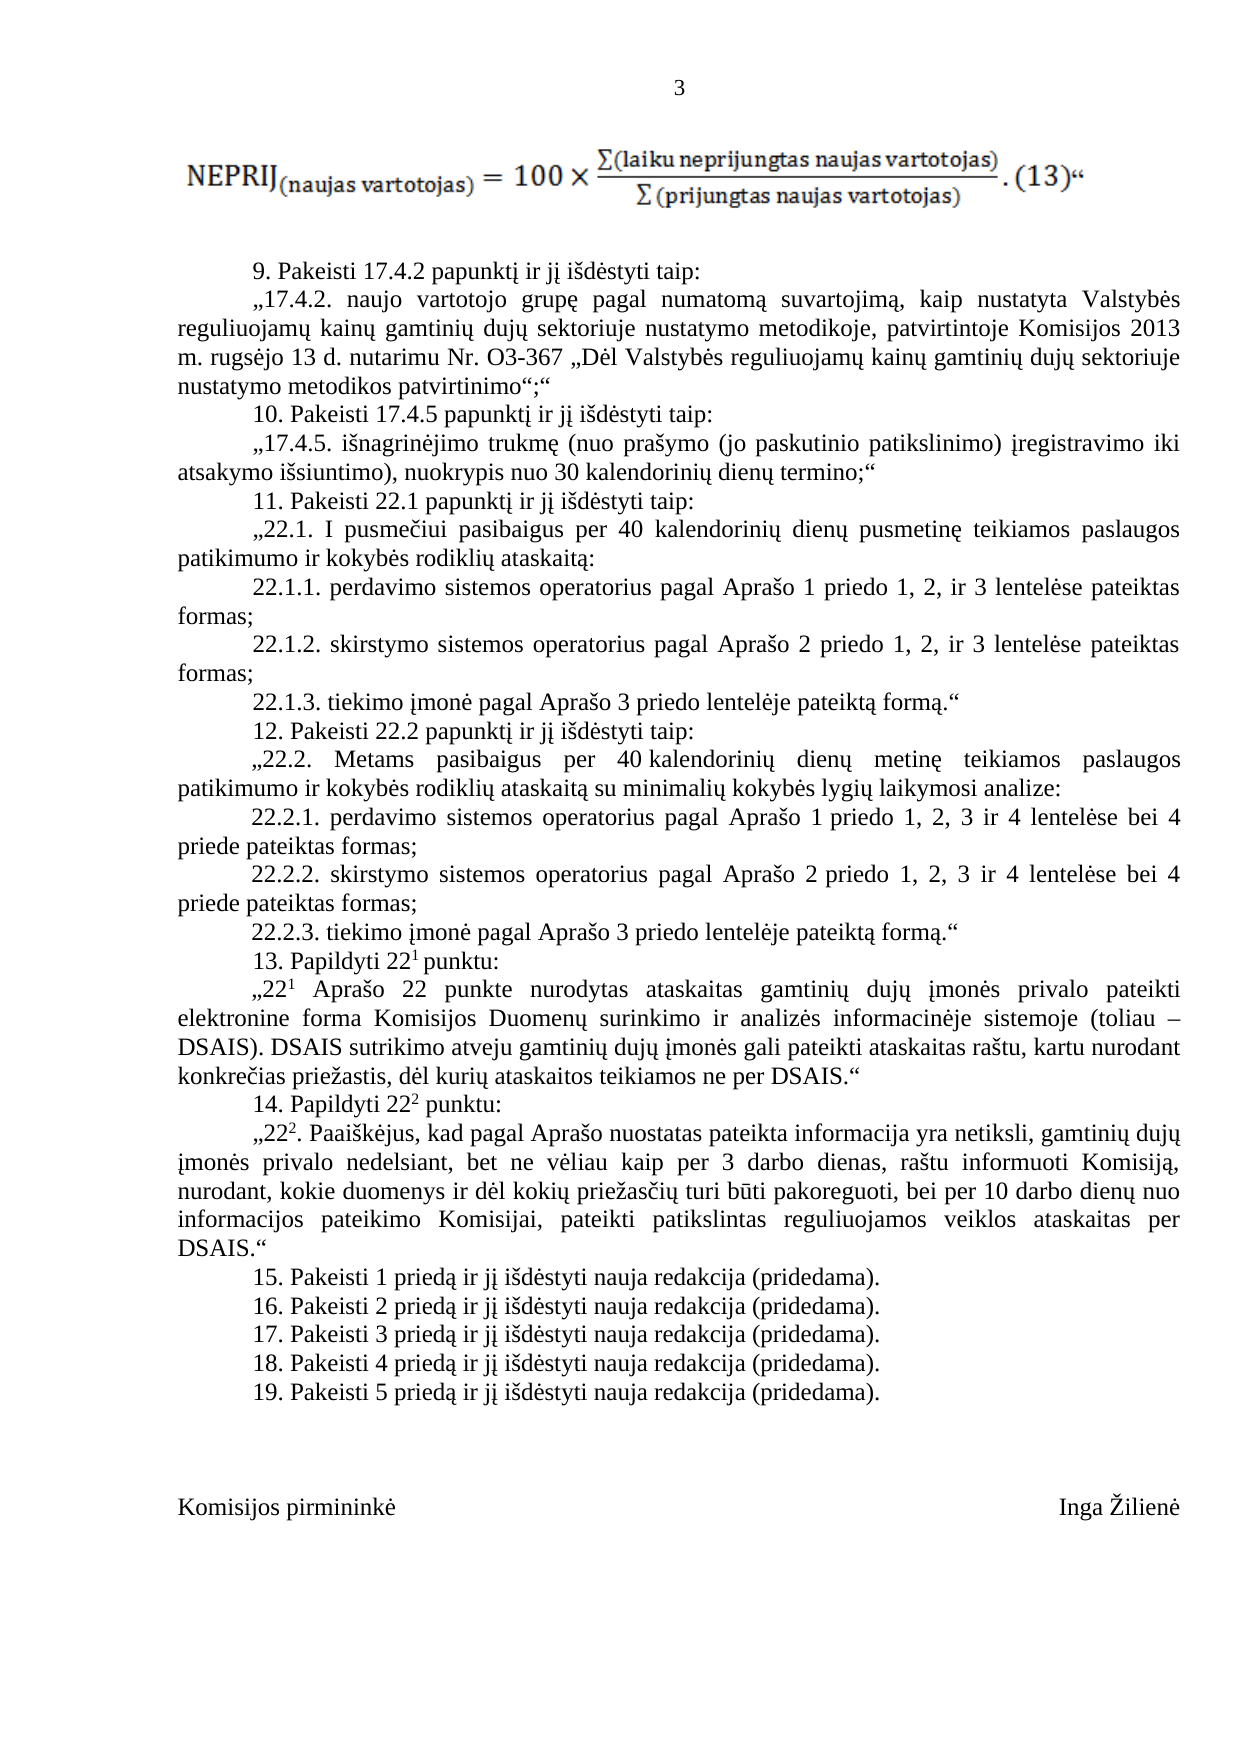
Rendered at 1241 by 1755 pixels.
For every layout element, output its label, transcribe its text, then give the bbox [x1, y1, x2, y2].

text 11. Pakeisti 22.1 papunktį ir jį išdėstyti taip: [252, 486, 1181, 514]
text 19. Pakeisti 5 priedą ir jį išdėstyti nauja redakcija (pridedama). [252, 1377, 1181, 1406]
text 22.2.3. tiekimo įmonė pagal Aprašo 3 priedo lentelėje pateiktą formą.“ [177, 917, 1181, 946]
text 22.2.2. skirstymo sistemos operatorius pagal Aprašo 2 priedo 1, 2, 3 ir 4 lentelėse bei 4 priede pateiktas formas; [177, 859, 1181, 917]
text 22.1.2. skirstymo sistemos operatorius pagal Aprašo 2 priedo 1, 2, ir 3 lentelėse pateiktas formas; [177, 629, 1181, 687]
text 15. Pakeisti 1 priedą ir jį išdėstyti nauja redakcija (pridedama). [252, 1262, 1181, 1291]
text 10. Pakeisti 17.4.5 papunktį ir jį išdėstyti taip: [252, 399, 1181, 428]
text 9. Pakeisti 17.4.2 papunktį ir jį išdėstyti taip: [252, 256, 1181, 284]
text „222. Paaiškėjus, kad pagal Aprašo nuostatas pateikta informacija yra netiksli, gamtinių dujų įmonės privalo nedelsiant, bet ne vėliau kaip per 3 darbo dienas, raštu informuoti Komisiją, nurodant, kokie duomenys ir dėl kokių priežasčių turi būti pakoreguoti, bei per 10 darbo dienų nuo informacijos pateikimo Komisijai, pateikti patikslintas reguliuojamos veiklos ataskaitas per DSAIS.“ [177, 1118, 1181, 1262]
text 18. Pakeisti 4 priedą ir jį išdėstyti nauja redakcija (pridedama). [252, 1348, 1181, 1377]
text 16. Pakeisti 2 priedą ir jį išdėstyti nauja redakcija (pridedama). [252, 1291, 1181, 1319]
text 17. Pakeisti 3 priedą ir jį išdėstyti nauja redakcija (pridedama). [252, 1319, 1181, 1348]
text 22.1.1. perdavimo sistemos operatorius pagal Aprašo 1 priedo 1, 2, ir 3 lentelėse pateiktas formas; [177, 572, 1181, 629]
text Komisijos pirmininkė Inga Žilienė [177, 1492, 1181, 1521]
text „22.1. I pusmečiui pasibaigus per 40 kalendorinių dienų pusmetinę teikiamos paslaugos patikimumo ir kokybės rodiklių ataskaitą: [177, 514, 1181, 572]
text 22.1.3. tiekimo įmonė pagal Aprašo 3 priedo lentelėje pateiktą formą.“ [177, 687, 1181, 716]
text „22.2. Metams pasibaigus per 40 kalendorinių dienų metinę teikiamos paslaugos patikimumo ir kokybės rodiklių ataskaitą su minimalių kokybės lygių laikymosi analize: [177, 744, 1181, 802]
text 22.2.1. perdavimo sistemos operatorius pagal Aprašo 1 priedo 1, 2, 3 ir 4 lentelėse bei 4 priede pateiktas formas; [177, 802, 1181, 859]
text „17.4.2. naujo vartotojo grupę pagal numatomą suvartojimą, kaip nustatyta Valstybės reguliuojamų kainų gamtinių dujų sektoriuje nustatymo metodikoje, patvirtintoje Komisijos 2013 m. rugsėjo 13 d. nutarimu Nr. O3-367 „Dėl Valstybės reguliuojamų kainų gamtinių dujų sektoriuje nustatymo metodikos patvirtinimo“;“ [177, 284, 1181, 399]
text 12. Pakeisti 22.2 papunktį ir jį išdėstyti taip: [252, 716, 1181, 744]
text „221 Aprašo 22 punkte nurodytas ataskaitas gamtinių dujų įmonės privalo pateikti elektronine forma Komisijos Duomenų surinkimo ir analizės informacinėje sistemoje (toliau – DSAIS). DSAIS sutrikimo atveju gamtinių dujų įmonės gali pateikti ataskaitas raštu, kartu nurodant konkrečias priežastis, dėl kurių ataskaitos teikiamos ne per DSAIS.“ [177, 974, 1181, 1089]
text „17.4.5. išnagrinėjimo trukmę (nuo prašymo (jo paskutinio patikslinimo) įregistravimo iki atsakymo išsiuntimo), nuokrypis nuo 30 kalendorinių dienų termino;“ [177, 428, 1181, 486]
text 13. Papildyti 221 punktu: [252, 946, 1181, 974]
text 14. Papildyti 222 punktu: [252, 1089, 1181, 1118]
